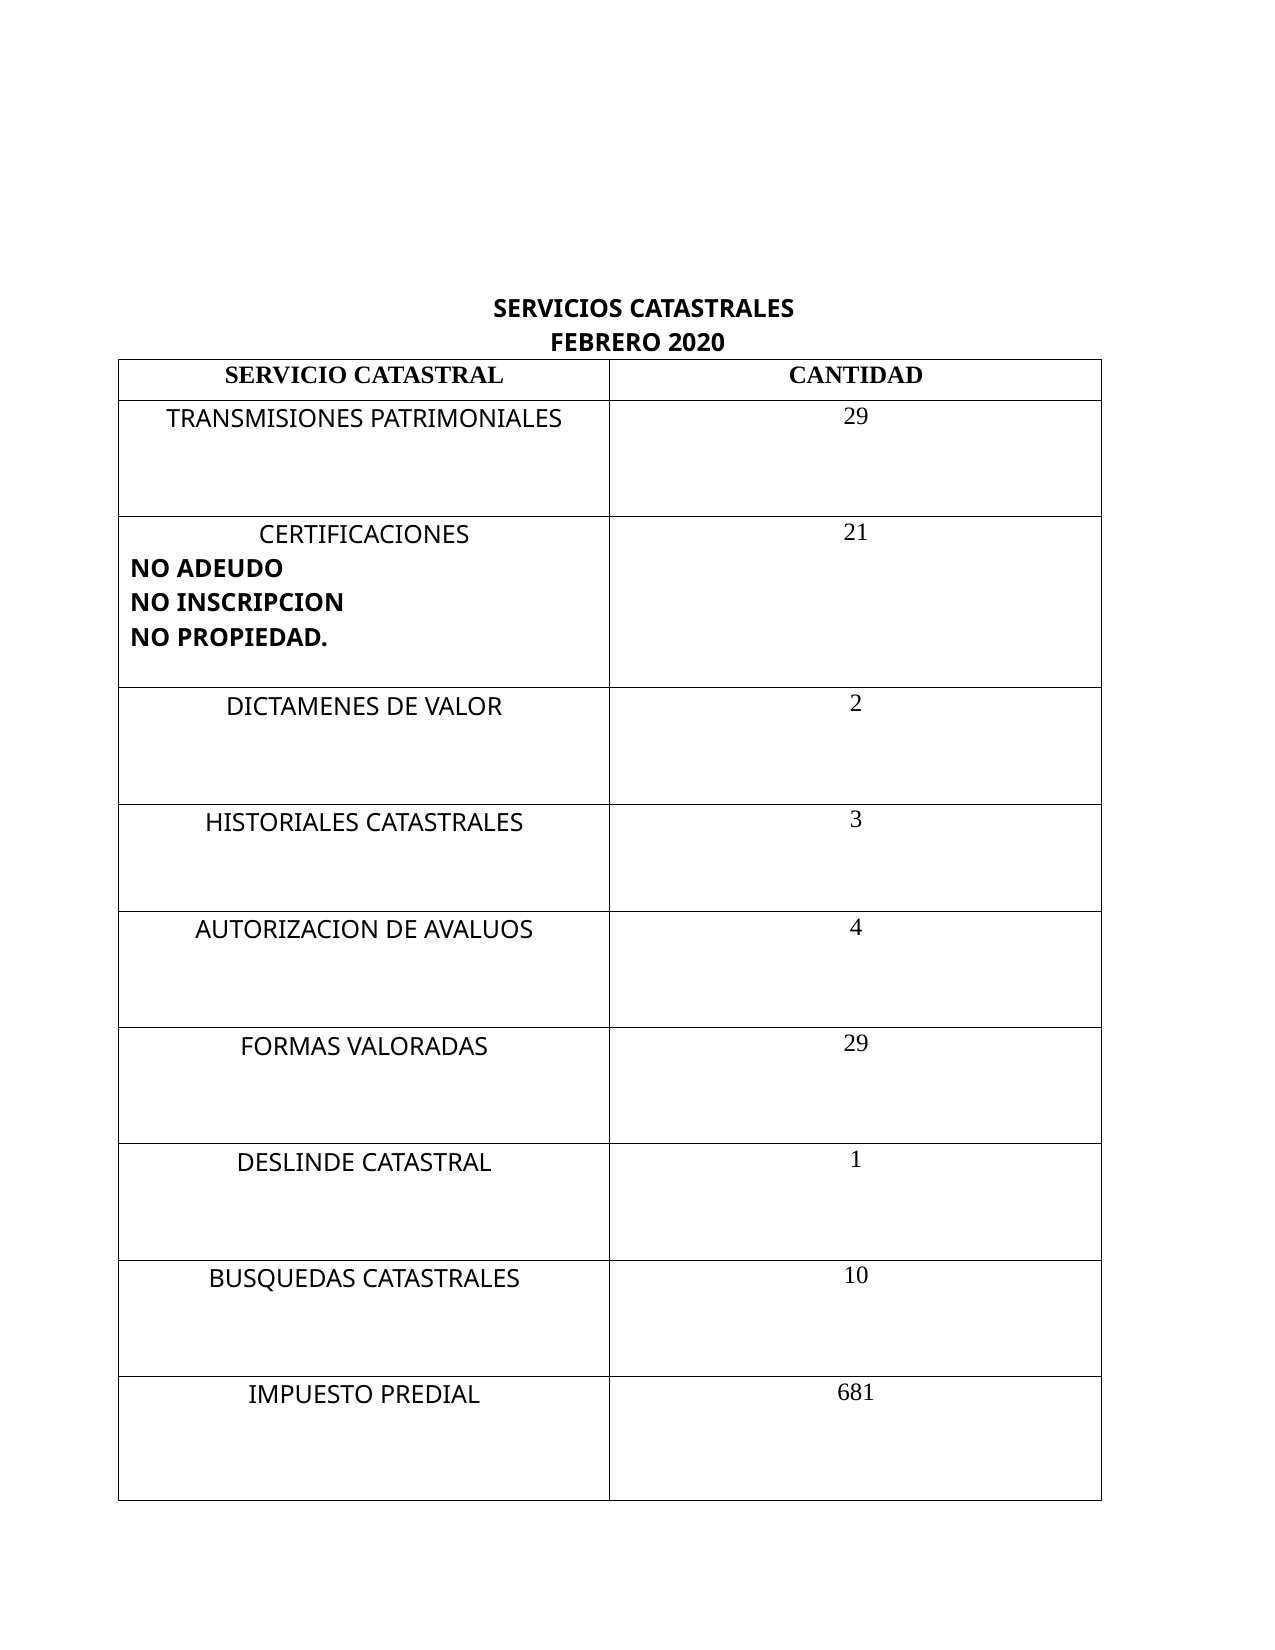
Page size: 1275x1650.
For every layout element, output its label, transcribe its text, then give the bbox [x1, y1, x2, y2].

table_cell 3 [610, 805, 1101, 911]
table_cell 2 [610, 688, 1101, 803]
table_cell HISTORIALES CATASTRALES [119, 805, 609, 911]
table_cell 10 [610, 1261, 1101, 1376]
table_cell BUSQUEDAS CATASTRALES [119, 1261, 609, 1376]
table_header SERVICIO CATASTRAL [119, 360, 609, 400]
table_header CANTIDAD [610, 360, 1101, 400]
table_cell 29 [610, 1028, 1101, 1143]
table_cell 4 [610, 912, 1101, 1027]
text FEBRERO 2020 [118, 325, 1157, 359]
table_cell DESLINDE CATASTRAL [119, 1144, 609, 1259]
table_cell AUTORIZACION DE AVALUOS [119, 912, 609, 1027]
table_cell FORMAS VALORADAS [119, 1028, 609, 1143]
table_cell TRANSMISIONES PATRIMONIALES [119, 401, 609, 516]
table_cell 681 [610, 1377, 1101, 1500]
table_cell IMPUESTO PREDIAL [119, 1377, 609, 1500]
table_cell 29 [610, 401, 1101, 516]
table_cell CERTIFICACIONES NO ADEUDO NO INSCRIPCION NO PROPIEDAD. [119, 517, 609, 687]
table_cell DICTAMENES DE VALOR [119, 688, 609, 803]
table_cell 21 [610, 517, 1101, 687]
table_cell 1 [610, 1144, 1101, 1259]
text SERVICIOS CATASTRALES [118, 291, 1157, 325]
